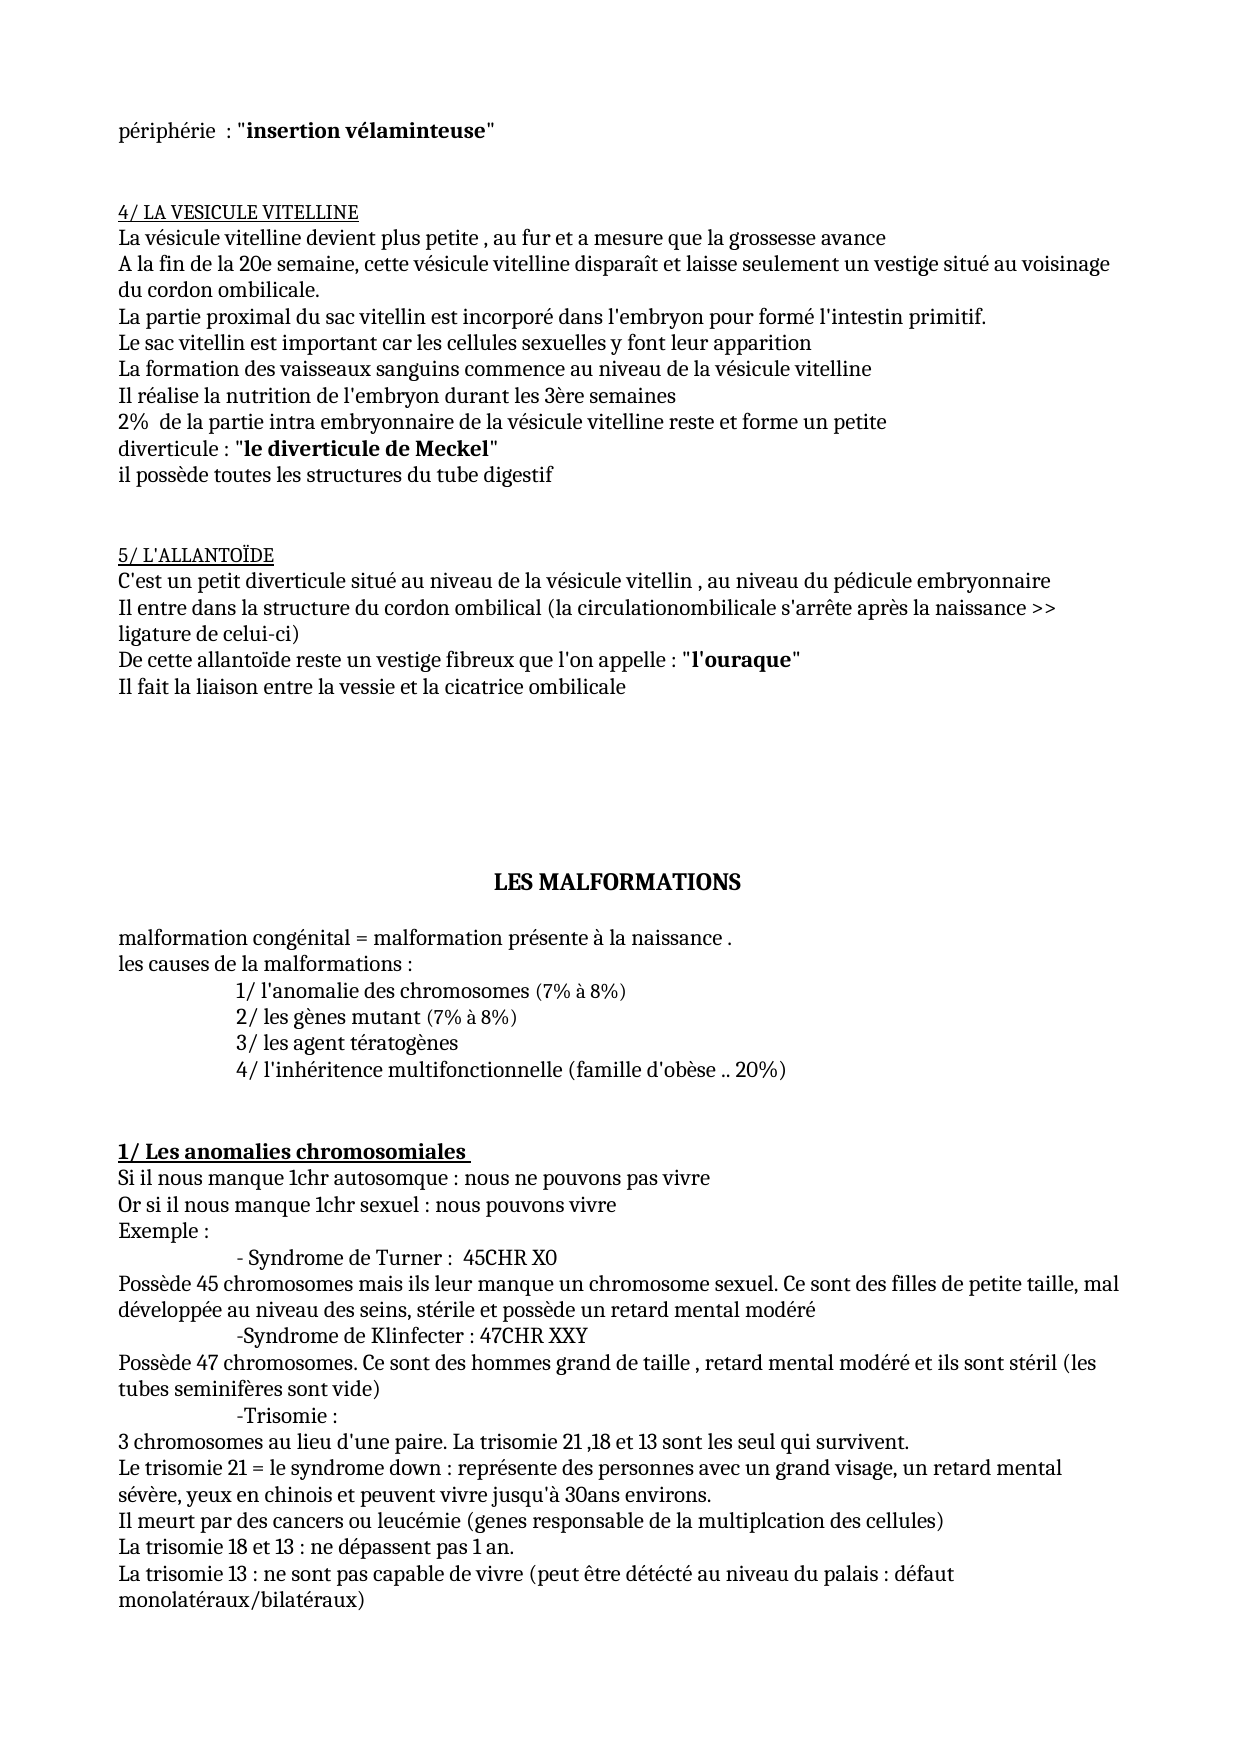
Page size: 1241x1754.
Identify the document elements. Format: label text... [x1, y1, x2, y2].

text Or si il nous manque 1chr sexuel : nous pouvons vivre [118, 1192, 1122, 1218]
text Il fait la liaison entre la vessie et la cicatrice ombilicale [118, 673, 1122, 700]
text La formation des vaisseaux sanguins commence au niveau de la vésicule vitelline [118, 356, 1122, 383]
text De cette allantoïde reste un vestige fibreux que l'on appelle : "l'ouraque" [118, 647, 1122, 673]
text La partie proximal du sac vitellin est incorporé dans l'embryon pour formé l'intestin primitif. [118, 303, 1122, 330]
text Le trisomie 21 = le syndrome down : représente des personnes avec un grand visage, un retard mental sévère, yeux en chinois et peuvent vivre jusqu'à 30ans environs. [118, 1455, 1122, 1508]
text Il entre dans la structure du cordon ombilical (la circulationombilicale s'arrête après la naissance >> ligature de celui-ci) [118, 594, 1122, 647]
text Le sac vitellin est important car les cellules sexuelles y font leur apparition [118, 330, 1122, 356]
text 5/ L'ALLANTOÏDE [118, 544, 1122, 568]
text Possède 47 chromosomes. Ce sont des hommes grand de taille , retard mental modéré et ils sont stéril (les tubes seminifères sont vide) [118, 1350, 1122, 1402]
text diverticule : "le diverticule de Meckel" [118, 435, 1122, 462]
text 3 chromosomes au lieu d'une paire. La trisomie 21 ,18 et 13 sont les seul qui survivent. [118, 1429, 1122, 1455]
text La trisomie 13 : ne sont pas capable de vivre (peut être détécté au niveau du palais : défaut monolatéraux/bilatéraux) [118, 1561, 1122, 1613]
text La trisomie 18 et 13 : ne dépassent pas 1 an. [118, 1534, 1122, 1561]
text Si il nous manque 1chr autosomque : nous ne pouvons pas vivre [118, 1165, 1122, 1192]
text 2% de la partie intra embryonnaire de la vésicule vitelline reste et forme un petite [118, 409, 1122, 435]
text - Syndrome de Turner : 45CHR X0 [118, 1244, 1122, 1271]
text il possède toutes les structures du tube digestif [118, 462, 1122, 488]
text 3/ les agent tératogènes [118, 1030, 1122, 1056]
text Il meurt par des cancers ou leucémie (genes responsable de la multiplcation des cellules) [118, 1508, 1122, 1534]
text C'est un petit diverticule situé au niveau de la vésicule vitellin , au niveau du pédicule embryonnaire [118, 568, 1122, 594]
text Possède 45 chromosomes mais ils leur manque un chromosome sexuel. Ce sont des filles de petite taille, mal développée au niveau des seins, stérile et possède un retard mental modéré [118, 1271, 1122, 1323]
text 1/ l'anomalie des chromosomes (7% à 8%) [118, 977, 1122, 1004]
text -Trisomie : [118, 1402, 1122, 1429]
text 4/ l'inhéritence multifonctionnelle (famille d'obèse .. 20%) [118, 1056, 1122, 1083]
text 2/ les gènes mutant (7% à 8%) [118, 1004, 1122, 1030]
text Exemple : [118, 1218, 1122, 1244]
text La vésicule vitelline devient plus petite , au fur et a mesure que la grossesse avance [118, 224, 1122, 251]
text périphérie : "insertion vélaminteuse" [118, 118, 1122, 144]
text les causes de la malformations : [118, 951, 1122, 977]
text -Syndrome de Klinfecter : 47CHR XXY [118, 1323, 1122, 1350]
text 4/ LA VESICULE VITELLINE [118, 201, 1122, 224]
text A la fin de la 20e semaine, cette vésicule vitelline disparaît et laisse seulement un vestige situé au voisinage du cordon ombilicale. [118, 251, 1122, 303]
text 1/ Les anomalies chromosomiales [118, 1139, 1122, 1165]
text malformation congénital = malformation présente à la naissance . [118, 925, 1122, 951]
text LES MALFORMATIONS [118, 868, 1122, 897]
text Il réalise la nutrition de l'embryon durant les 3ère semaines [118, 383, 1122, 409]
